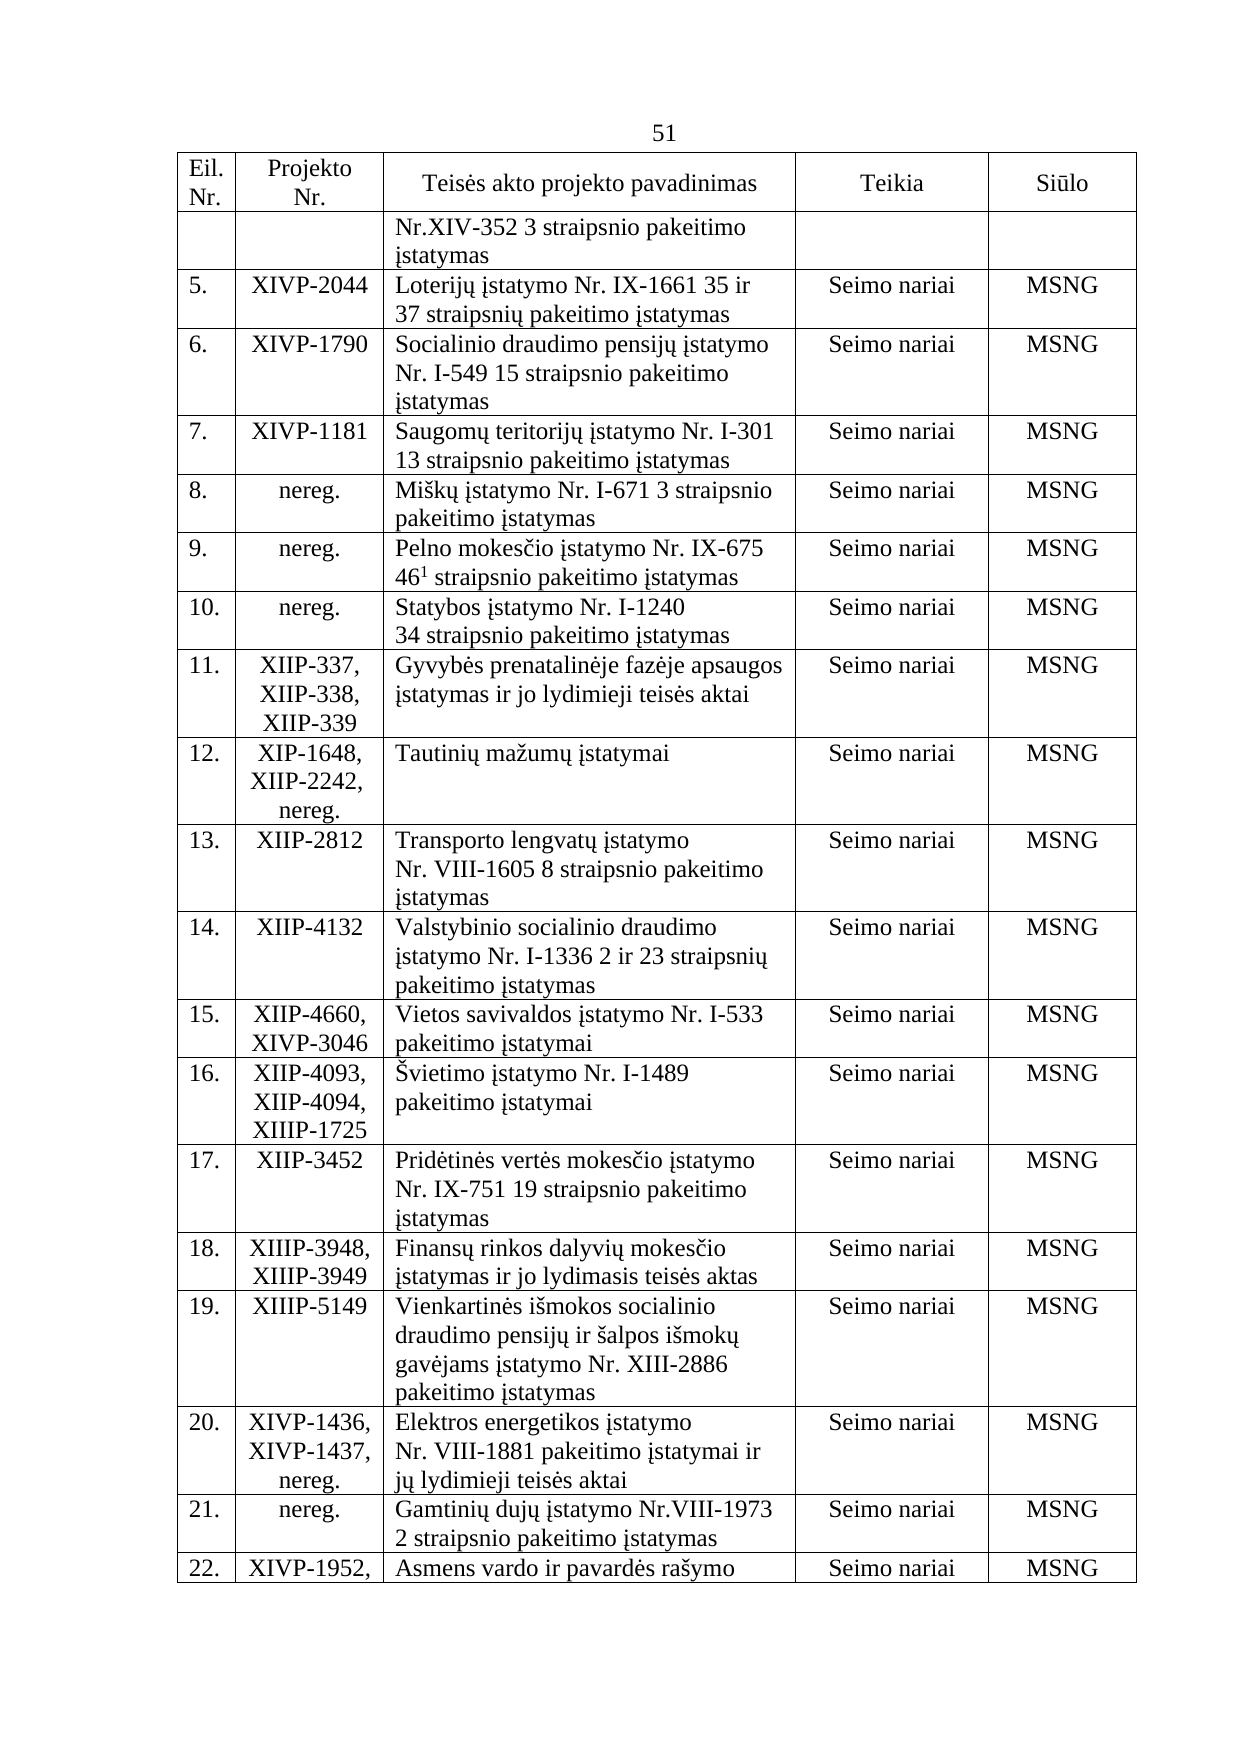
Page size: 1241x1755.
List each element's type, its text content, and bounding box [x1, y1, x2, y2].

table_cell [796, 212, 988, 269]
table_cell [178, 212, 235, 269]
table_cell MSNG [989, 1553, 1136, 1582]
table_cell XIVP-2044 [236, 270, 383, 328]
table_cell Seimo nariai [796, 475, 988, 532]
table_cell Vietos savivaldos įstatymo Nr. I-533 pakeitimo įstatymai [384, 1000, 795, 1057]
table_cell Valstybinio socialinio draudimo įstatymo Nr. I-1336 2 ir 23 straipsnių pakeitimo įstatymas [384, 912, 795, 998]
table_header Projekto Nr. [236, 153, 383, 211]
table_cell Seimo nariai [796, 329, 988, 415]
table_cell [178, 1553, 235, 1582]
table_cell MSNG [989, 738, 1136, 824]
table_cell Transporto lengvatų įstatymo Nr. VIII-1605 8 straipsnio pakeitimo įstatymas [384, 825, 795, 911]
table_cell MSNG [989, 533, 1136, 591]
table_cell Finansų rinkos dalyvių mokesčio įstatymas ir jo lydimasis teisės aktas [384, 1233, 795, 1290]
table_cell XIIIP-3948, XIIIP-3949 [236, 1233, 383, 1290]
table_cell MSNG [989, 1000, 1136, 1057]
table_cell MSNG [989, 1233, 1136, 1290]
table_cell nereg. [236, 1495, 383, 1552]
table_cell Gamtinių dujų įstatymo Nr.VIII-1973 2 straipsnio pakeitimo įstatymas [384, 1495, 795, 1552]
table_cell Elektros energetikos įstatymo Nr. VIII-1881 pakeitimo įstatymai ir jų lydimieji teisės aktai [384, 1407, 795, 1493]
table_cell Seimo nariai [796, 1407, 988, 1493]
table_cell MSNG [989, 1407, 1136, 1493]
table_cell Seimo nariai [796, 912, 988, 998]
table_cell XIIIP-5149 [236, 1291, 383, 1406]
table_cell [178, 1145, 235, 1232]
table_cell [178, 270, 235, 328]
table_cell XIIP-3452 [236, 1145, 383, 1232]
table_cell MSNG [989, 1495, 1136, 1552]
table_cell [178, 1058, 235, 1144]
table_cell MSNG [989, 475, 1136, 532]
table_cell XIIP-2812 [236, 825, 383, 911]
table_cell Nr.XIV-352 3 straipsnio pakeitimo įstatymas [384, 212, 795, 269]
table_cell nereg. [236, 475, 383, 532]
table_cell XIVP-1790 [236, 329, 383, 415]
table_cell Loterijų įstatymo Nr. IX-1661 35 ir 37 straipsnių pakeitimo įstatymas [384, 270, 795, 328]
table_cell Tautinių mažumų įstatymai [384, 738, 795, 824]
table_cell MSNG [989, 650, 1136, 737]
table_cell Seimo nariai [796, 1145, 988, 1232]
table_cell XIIP-4093, XIIP-4094, XIIIP-1725 [236, 1058, 383, 1144]
table_cell Seimo nariai [796, 592, 988, 649]
table_cell [178, 738, 235, 824]
table_cell Seimo nariai [796, 1291, 988, 1406]
table_cell [178, 1000, 235, 1057]
table_cell Seimo nariai [796, 1495, 988, 1552]
table_cell MSNG [989, 912, 1136, 998]
table_cell XIVP-1952, [236, 1553, 383, 1582]
table_cell Seimo nariai [796, 416, 988, 474]
table_cell [178, 825, 235, 911]
table_cell [178, 1291, 235, 1406]
table_cell Seimo nariai [796, 1000, 988, 1057]
table_cell MSNG [989, 329, 1136, 415]
table_header Teisės akto projekto pavadinimas [384, 153, 795, 211]
table_cell Miškų įstatymo Nr. I-671 3 straipsnio pakeitimo įstatymas [384, 475, 795, 532]
table_cell Pelno mokesčio įstatymo Nr. IX-675 461 straipsnio pakeitimo įstatymas [384, 533, 795, 591]
table_cell MSNG [989, 270, 1136, 328]
table_cell Saugomų teritorijų įstatymo Nr. I-301 13 straipsnio pakeitimo įstatymas [384, 416, 795, 474]
table_cell Pridėtinės vertės mokesčio įstatymo Nr. IX-751 19 straipsnio pakeitimo įstatymas [384, 1145, 795, 1232]
table_cell [236, 212, 383, 269]
table_cell XIIP-4660, XIVP-3046 [236, 1000, 383, 1057]
table_cell Seimo nariai [796, 1058, 988, 1144]
table_cell MSNG [989, 416, 1136, 474]
table_cell MSNG [989, 592, 1136, 649]
table_cell Seimo nariai [796, 1553, 988, 1582]
table_cell Švietimo įstatymo Nr. I-1489 pakeitimo įstatymai [384, 1058, 795, 1144]
table_cell Asmens vardo ir pavardės rašymo [384, 1553, 795, 1582]
table_cell XIVP-1436, XIVP-1437, nereg. [236, 1407, 383, 1493]
table_cell [178, 329, 235, 415]
table_cell Seimo nariai [796, 738, 988, 824]
table_cell [178, 1233, 235, 1290]
table_cell MSNG [989, 1145, 1136, 1232]
table_cell Seimo nariai [796, 270, 988, 328]
table_cell XIP-1648, XIIP-2242, nereg. [236, 738, 383, 824]
table_cell Vienkartinės išmokos socialinio draudimo pensijų ir šalpos išmokų gavėjams įstatymo Nr. XIII-2886 pakeitimo įstatymas [384, 1291, 795, 1406]
table_cell Seimo nariai [796, 533, 988, 591]
table_cell XIIP-4132 [236, 912, 383, 998]
table_cell [178, 1495, 235, 1552]
table_cell [178, 416, 235, 474]
table_cell Seimo nariai [796, 1233, 988, 1290]
table_header Siūlo [989, 153, 1136, 211]
table_cell nereg. [236, 533, 383, 591]
table_cell [178, 650, 235, 737]
table_cell [178, 592, 235, 649]
table_cell [178, 1407, 235, 1493]
table_cell XIIP-337, XIIP-338, XIIP-339 [236, 650, 383, 737]
table_cell [178, 475, 235, 532]
table_cell [178, 912, 235, 998]
table_cell MSNG [989, 1291, 1136, 1406]
table_cell [989, 212, 1136, 269]
table_cell MSNG [989, 825, 1136, 911]
table_cell MSNG [989, 1058, 1136, 1144]
table_cell XIVP-1181 [236, 416, 383, 474]
table_cell Seimo nariai [796, 650, 988, 737]
table_cell Statybos įstatymo Nr. I-1240 34 straipsnio pakeitimo įstatymas [384, 592, 795, 649]
table_cell Seimo nariai [796, 825, 988, 911]
table_cell Socialinio draudimo pensijų įstatymo Nr. I-549 15 straipsnio pakeitimo įstatymas [384, 329, 795, 415]
table_cell Gyvybės prenatalinėje fazėje apsaugos įstatymas ir jo lydimieji teisės aktai [384, 650, 795, 737]
table_header Teikia [796, 153, 988, 211]
table_header Eil. Nr. [178, 153, 235, 211]
table_cell nereg. [236, 592, 383, 649]
table_cell [178, 533, 235, 591]
